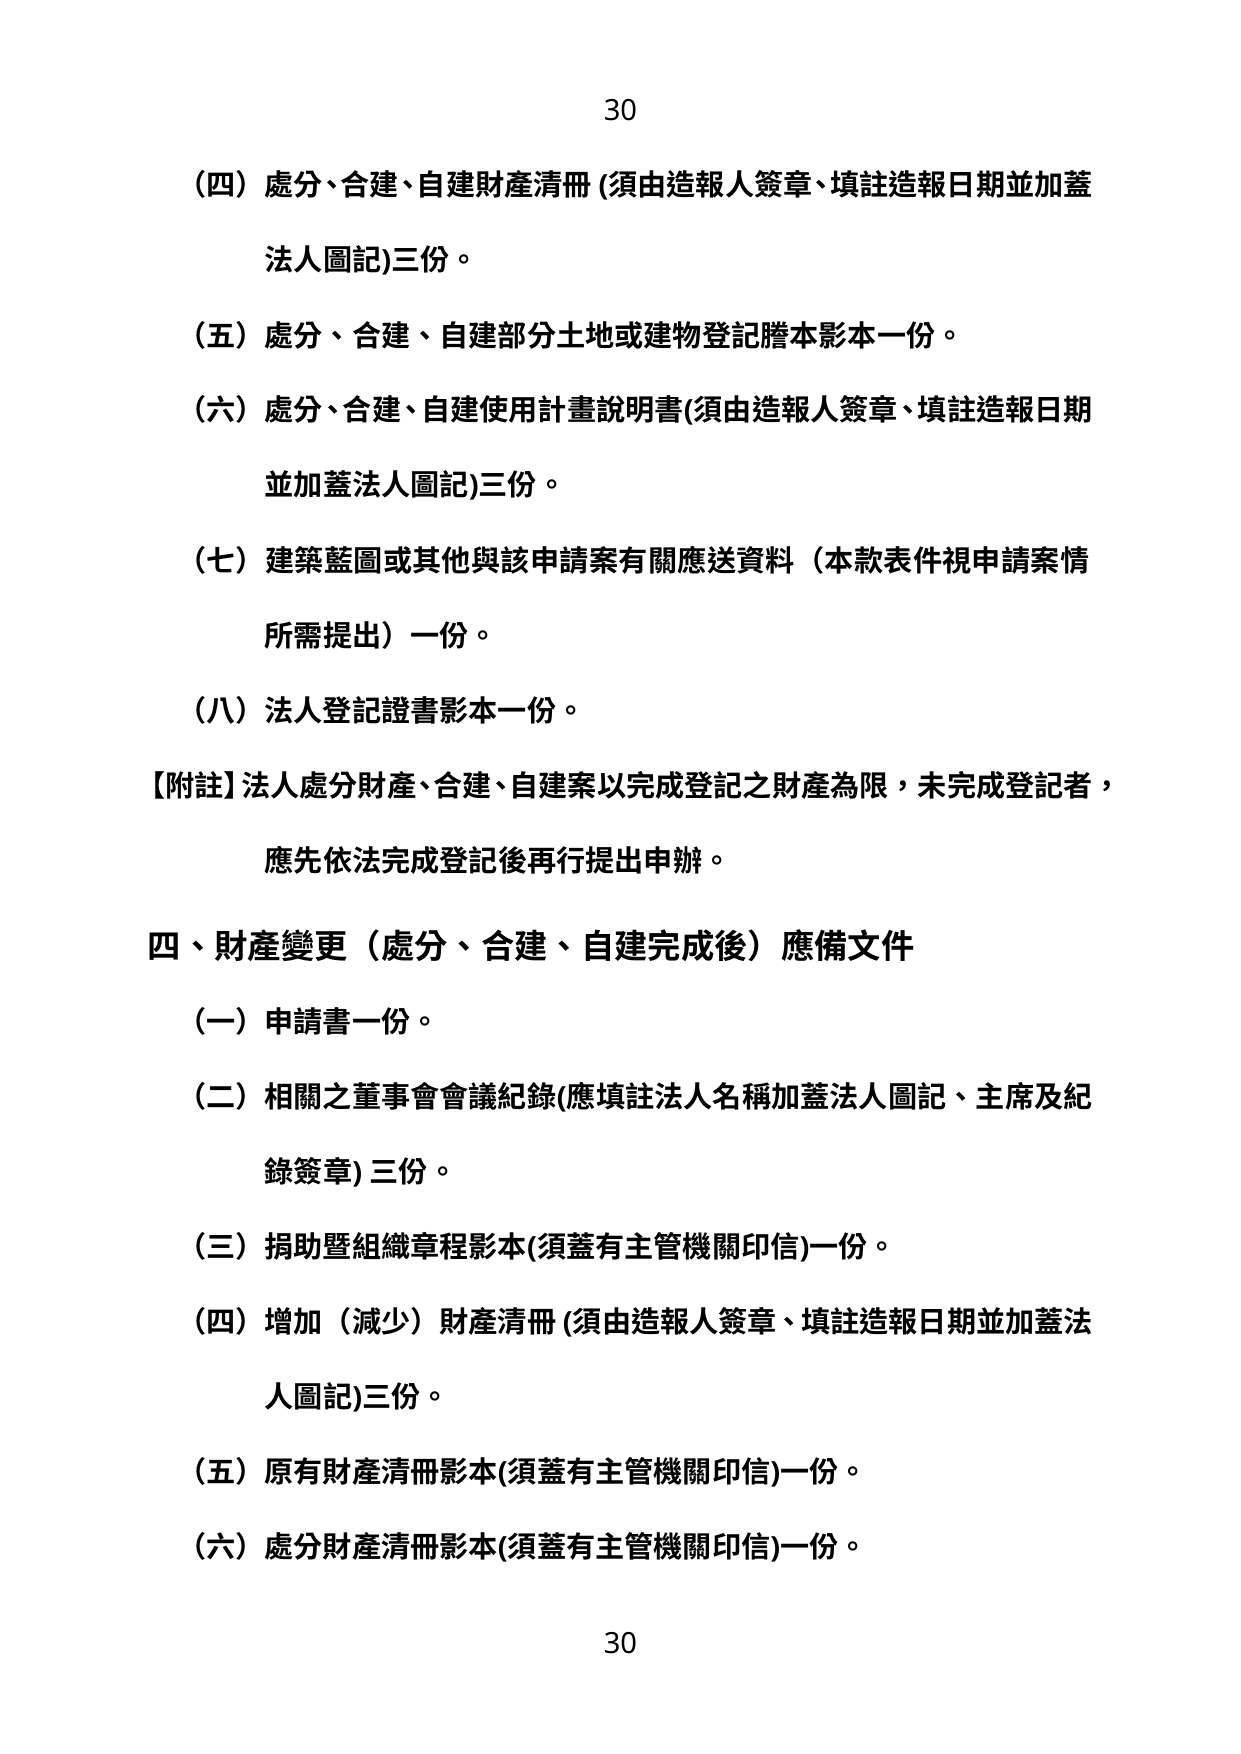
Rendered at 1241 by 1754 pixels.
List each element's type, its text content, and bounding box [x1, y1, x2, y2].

text （五）原有財產清冊影本(須蓋有主管機關印信)一份。 [177, 1432, 1092, 1507]
text （五）處分、合建、自建部分土地或建物登記謄本影本一份。 [177, 296, 1092, 371]
text （七）建築藍圖或其他與該申請案有關應送資料（本款表件視申請案情所需提出）一份。 [177, 521, 1092, 671]
text 【附註】法人處分財產、合建、自建案以完成登記之財產為限，未完成登記者，應先依法完成登記後再行提出申辦。 [148, 746, 1092, 896]
text （六）處分財產清冊影本(須蓋有主管機關印信)一份。 [177, 1507, 1092, 1582]
text （三）捐助暨組織章程影本(須蓋有主管機關印信)一份。 [177, 1207, 1092, 1282]
text （八）法人登記證書影本一份。 [177, 671, 1092, 746]
text （六）處分、合建、自建使用計畫說明書(須由造報人簽章、填註造報日期並加蓋法人圖記)三份。 [177, 371, 1092, 521]
text （一）申請書一份。 [177, 982, 1092, 1057]
text 四、財產變更（處分、合建、自建完成後）應備文件 [148, 907, 1092, 982]
text （四）增加（減少）財產清冊 (須由造報人簽章、填註造報日期並加蓋法人圖記)三份。 [177, 1282, 1092, 1432]
text （二）相關之董事會會議紀錄(應填註法人名稱加蓋法人圖記、主席及紀錄簽章) 三份。 [177, 1057, 1092, 1207]
text （四）處分、合建、自建財產清冊 (須由造報人簽章、填註造報日期並加蓋法人圖記)三份。 [177, 146, 1092, 296]
